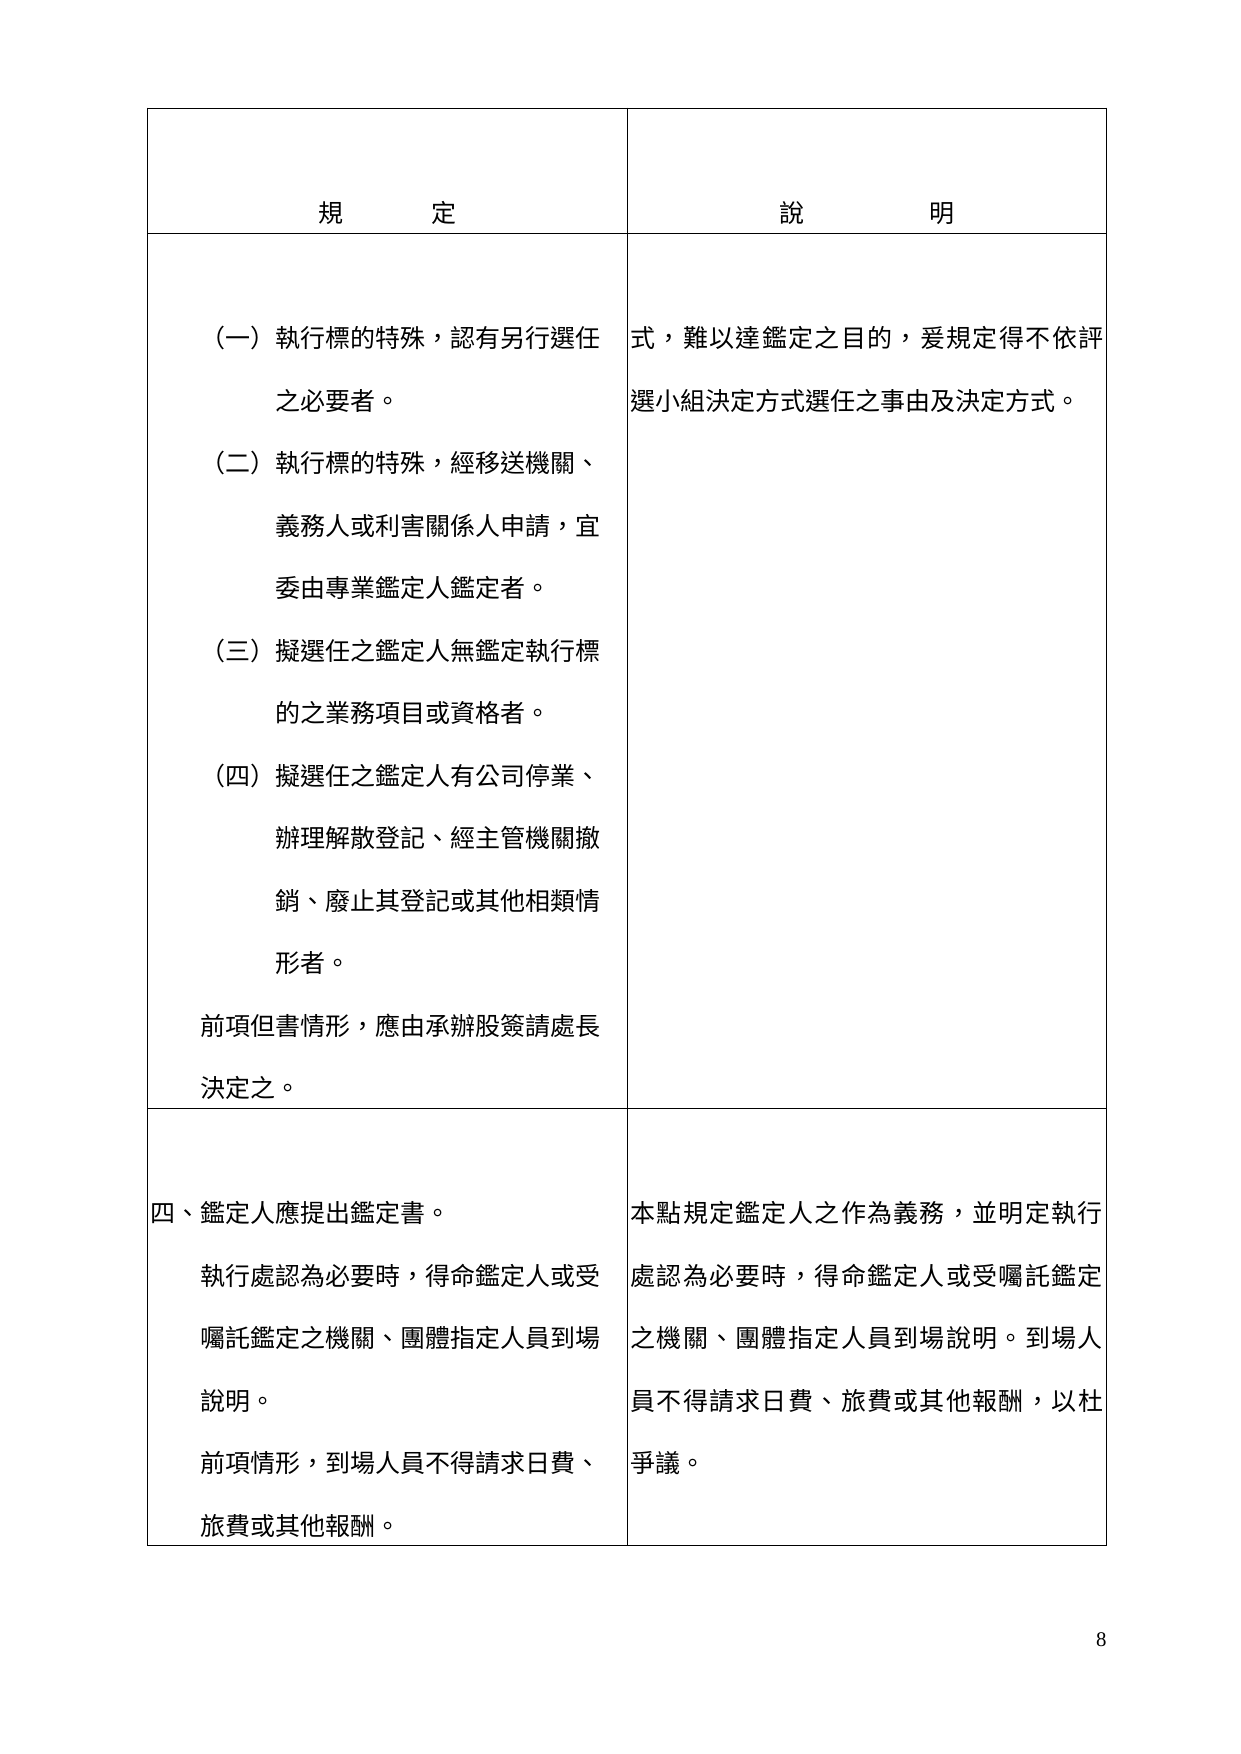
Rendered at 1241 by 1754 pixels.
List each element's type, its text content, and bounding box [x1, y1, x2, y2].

table_header 規 定 [148, 109, 627, 233]
table_cell 四、鑑定人應提出鑑定書。 執行處認為必要時，得命鑑定人或受囑託鑑定之機關、團體指定人員到場說明。 前項情形，到場人員不得請求日費、旅費或其他報酬。 除有不可歸責事由外，鑑定人應於移送機關（債權人）繳納鑑定費用後十日內，將鑑定書送交執行處。但須附都市計劃使用分區證明者，應於二十日內將鑑定書送交執行處。 鑑定書應以Ａ４紙張製作，並包括下列內容： （一）鑑定書之封面或內頁，應詳細記載鑑定日期、鑑定人之住址、電話及鑑定費用總額。 （二）鑑定書之不動產附表格式，應與法院拍賣公告之附表格式相同。 （三）不動產鑑定書須載明下列內容（如附件二）： 權利標示：含權利人、債務人、抵押權人及他項權利人。 土地坐落：地段地號、應有部分之比例及面積（平方公尺及坪各若干）。 建物坐落：門牌號碼、建號、已登記面積及未登記面積（分別及合計各若干）。 構造及樓層：材質（如磚造、鋼筋混凝土造等）、總樓層及所屬樓層。 鑑定依據：對鑑定標的價額判斷之基礎。如有特殊情事，例如海砂屋、輻射屋、地震受創、火災受損等等，務必記載明確。 鑑定價值。 扣除土地增值稅後之淨值。 鑑定標的有無門牌整編之情形。 土地、建物之鑑估分析表。 環境概況分析表。 他項權利分析表。 土地增值稅計算表。 標的物現況照片：宜包含標的物前、後、二側之立面及臨路狀況，並應以手勢、箭頭等符號註明標的物之位置。若標的物為公寓大廈之一樓、頂樓或透天厝時，照片須能判斷一樓、頂樓有無增建部分。如有無法拍攝之情形，應以文字、圖片或其他適當方法表明標的物之現況。 鑑定標的之位置略圖，並以手勢、箭頭等符號註明標的物之位置。 鑑定標的為土地時，須附土地登記簿謄本、地籍圖謄本及其都市計畫使用分區證明。 鑑定標的為建物時，須附建物登記簿謄本、建物測量成果圖及建築改良物平面圖。 土地或建物現狀如有因執行處未發現之特殊狀況，而影響拍賣結果者，應併陳明。例如土地現已為道路使用；土地上有油槽、祠堂、墳墓或倒置廢棄物；建物內有自用電梯等情形。 建物有打通使用或占用鄰地情形。 建物有增建部分未經查封者，應一併鑑價並記明其事由。 農林作物種類如有多筆，應分別標示各筆土地上作物之數量及價值，暨作物鑑價依據之相關資料。 鑑定時發現有附屬車位者，應標示之。 鑑定標的須特別應買條件者，如原住民保留地等，亦併註明。 鑑定標的所屬區段之成交行情簡表或訪談紀錄（坐落、面積、每坪單價）。 鑑定價值低於一般市價或土地之公告現值者，應陳明理由。 分別拍賣或合併拍賣之建議。 [148, 1109, 627, 1545]
table_header 說 明 [628, 109, 1106, 233]
table_cell 式，難以達鑑定之目的，爰規定得不依評選小組決定方式選任之事由及決定方式。 [628, 234, 1106, 1108]
table_cell 本點規定鑑定人之作為義務，並明定執行處認為必要時，得命鑑定人或受囑託鑑定之機關、團體指定人員到場說明。到場人員不得請求日費、旅費或其他報酬，以杜爭議。 [628, 1109, 1106, 1545]
table_cell （一）執行標的特殊，認有另行選任之必要者。 （二）執行標的特殊，經移送機關、義務人或利害關係人申請，宜委由專業鑑定人鑑定者。 （三）擬選任之鑑定人無鑑定執行標的之業務項目或資格者。 （四）擬選任之鑑定人有公司停業、辦理解散登記、經主管機關撤銷、廢止其登記或其他相類情形者。 前項但書情形，應由承辦股簽請處長決定之。 [148, 234, 627, 1108]
